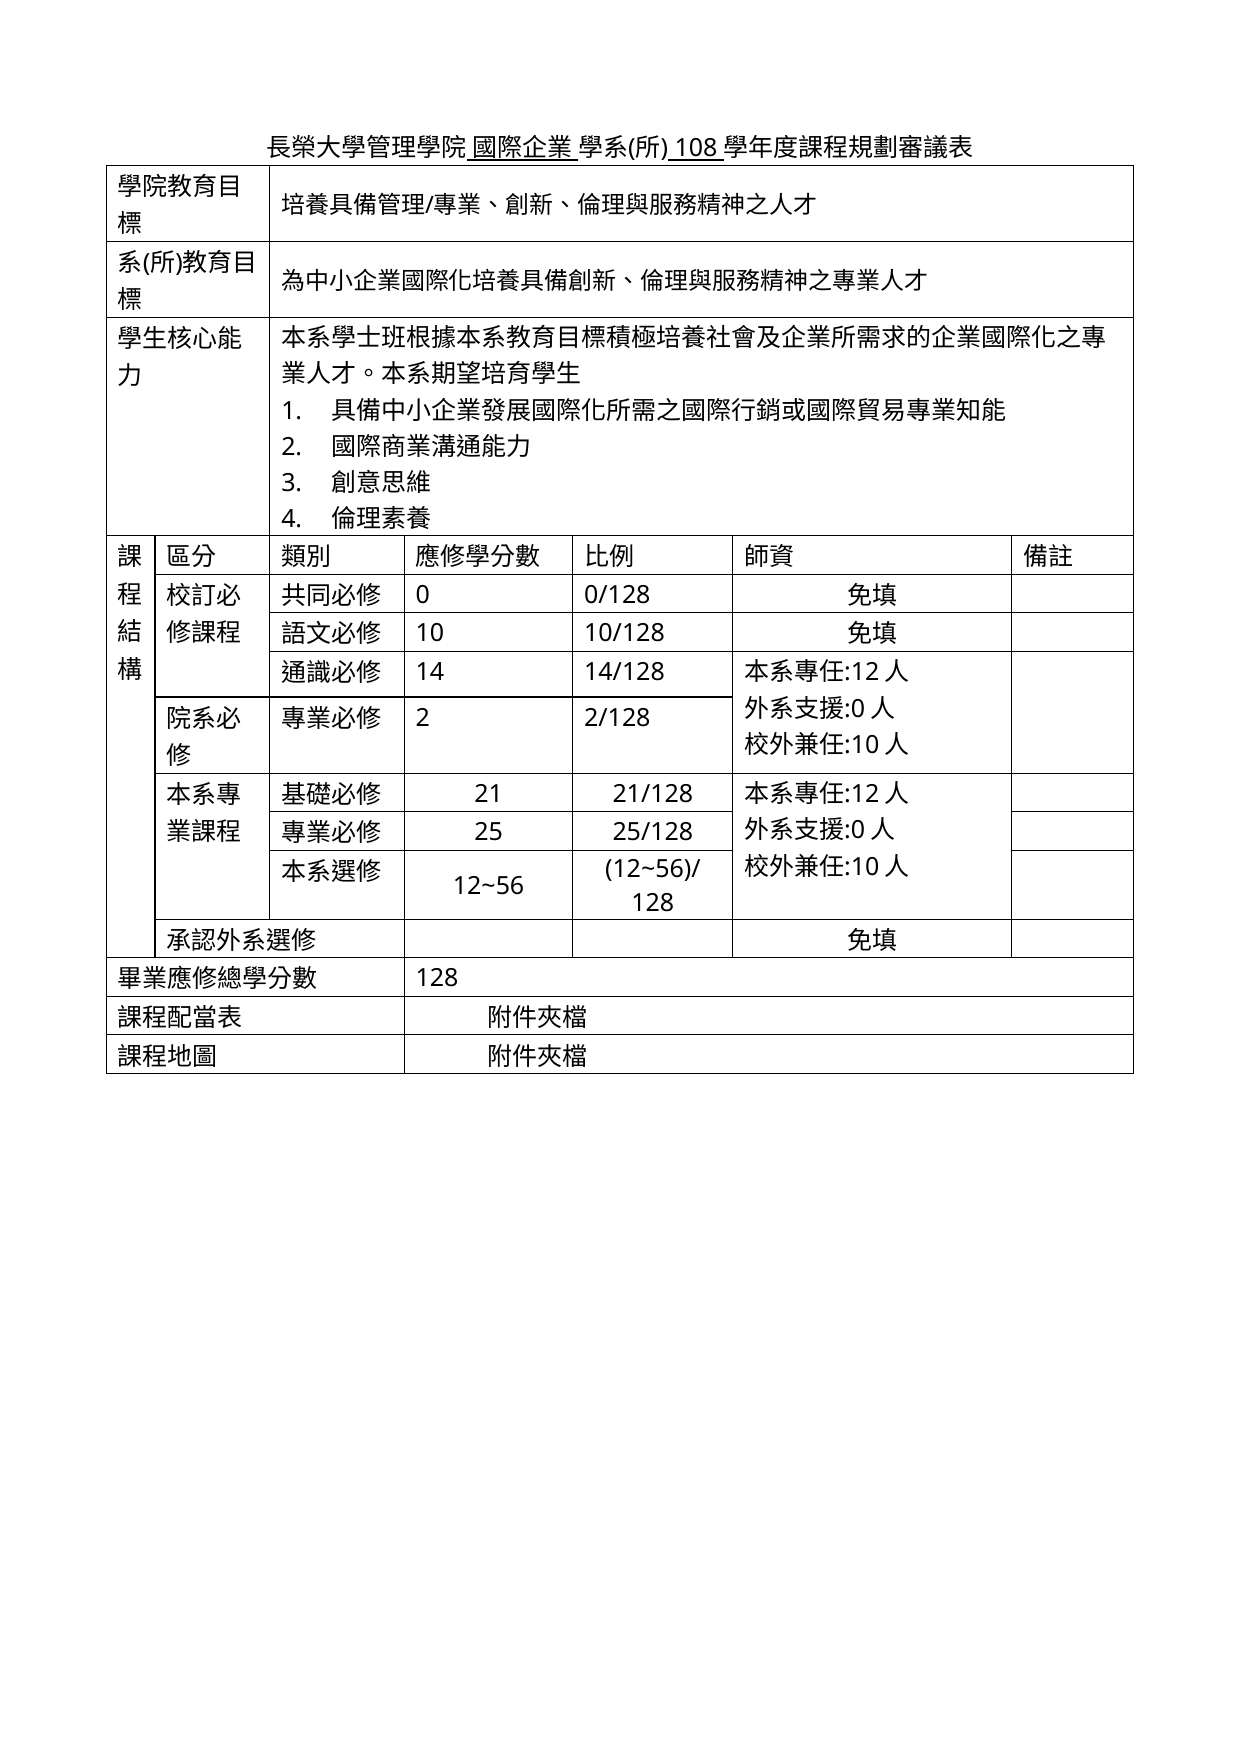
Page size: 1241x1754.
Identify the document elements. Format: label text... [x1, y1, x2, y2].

table_cell 通識必修 [270, 652, 404, 696]
table_cell [1012, 613, 1133, 651]
table_cell 10 [405, 613, 572, 651]
table_cell 14 [405, 652, 572, 696]
table_cell 基礎必修 [270, 774, 404, 811]
table_cell 語文必修 [270, 613, 404, 651]
table_cell 類別 [270, 536, 404, 574]
text 長榮大學管理學院 國際企業 學系(所) 108 學年度課程規劃審議表 [118, 127, 1122, 164]
table_cell [573, 920, 732, 957]
table_cell 區分 [156, 536, 269, 574]
table_cell 0/128 [573, 575, 732, 612]
table_cell 學生核心能力 [107, 318, 269, 535]
table_cell 免填 [733, 920, 1011, 957]
table_cell 附件夾檔 [405, 997, 1133, 1034]
table_cell 備註 [1012, 536, 1133, 574]
table_cell 本系專任:12人 外系支援:0人 校外兼任:10人 [733, 774, 1011, 919]
table_cell 本系選修 [270, 851, 404, 919]
table_cell 2/128 [573, 698, 732, 772]
table_cell [1012, 920, 1133, 957]
table_cell [1012, 812, 1133, 849]
table_cell 畢業應修總學分數 [107, 958, 404, 996]
table_cell 免填 [733, 575, 1011, 612]
table_cell 本系學士班根據本系教育目標積極培養社會及企業所需求的企業國際化之專業人才。本系期望培育學生 具備中小企業發展國際化所需之國際行銷或國際貿易專業知能 國際商業溝通能力 創意思維 倫理素養 [270, 318, 1133, 535]
table_cell 系(所)教育目標 [107, 242, 269, 317]
table_cell 14/128 [573, 652, 732, 696]
table_header 學院教育目標 [107, 166, 269, 241]
table_cell 共同必修 [270, 575, 404, 612]
table_cell 25/128 [573, 812, 732, 849]
table_cell [1012, 851, 1133, 919]
table_cell 課程地圖 [107, 1035, 404, 1073]
table_cell 師資 [733, 536, 1011, 574]
table_cell 0 [405, 575, 572, 612]
table_cell 12~56 [405, 851, 572, 919]
table_cell 免填 [733, 613, 1011, 651]
table_cell 課程配當表 [107, 997, 404, 1034]
table_cell 課程結構 [107, 536, 154, 957]
table_header 培養具備管理/專業、創新、倫理與服務精神之人才 [270, 166, 1133, 241]
table_cell 21 [405, 774, 572, 811]
table_cell 應修學分數 [405, 536, 572, 574]
table_cell 比例 [573, 536, 732, 574]
table_cell 院系必修 [156, 698, 269, 772]
table_cell 校訂必修課程 [156, 575, 269, 696]
table_cell 本系專任:12人 外系支援:0人 校外兼任:10人 [733, 652, 1011, 772]
table_cell 2 [405, 698, 572, 772]
table_cell 專業必修 [270, 698, 404, 772]
table_cell 附件夾檔 [405, 1035, 1133, 1073]
table_cell 25 [405, 812, 572, 849]
table_cell 承認外系選修 [156, 920, 404, 957]
table_cell 為中小企業國際化培養具備創新、倫理與服務精神之專業人才 [270, 242, 1133, 317]
table_cell 10/128 [573, 613, 732, 651]
table_cell [405, 920, 572, 957]
table_cell (12~56)/128 [573, 851, 732, 919]
table_cell [1012, 575, 1133, 612]
table_cell 128 [405, 958, 1133, 996]
table_cell 21/128 [573, 774, 732, 811]
table_cell 本系專業課程 [156, 774, 269, 919]
table_cell [1012, 774, 1133, 811]
table_cell [1012, 652, 1133, 772]
table_cell 專業必修 [270, 812, 404, 849]
